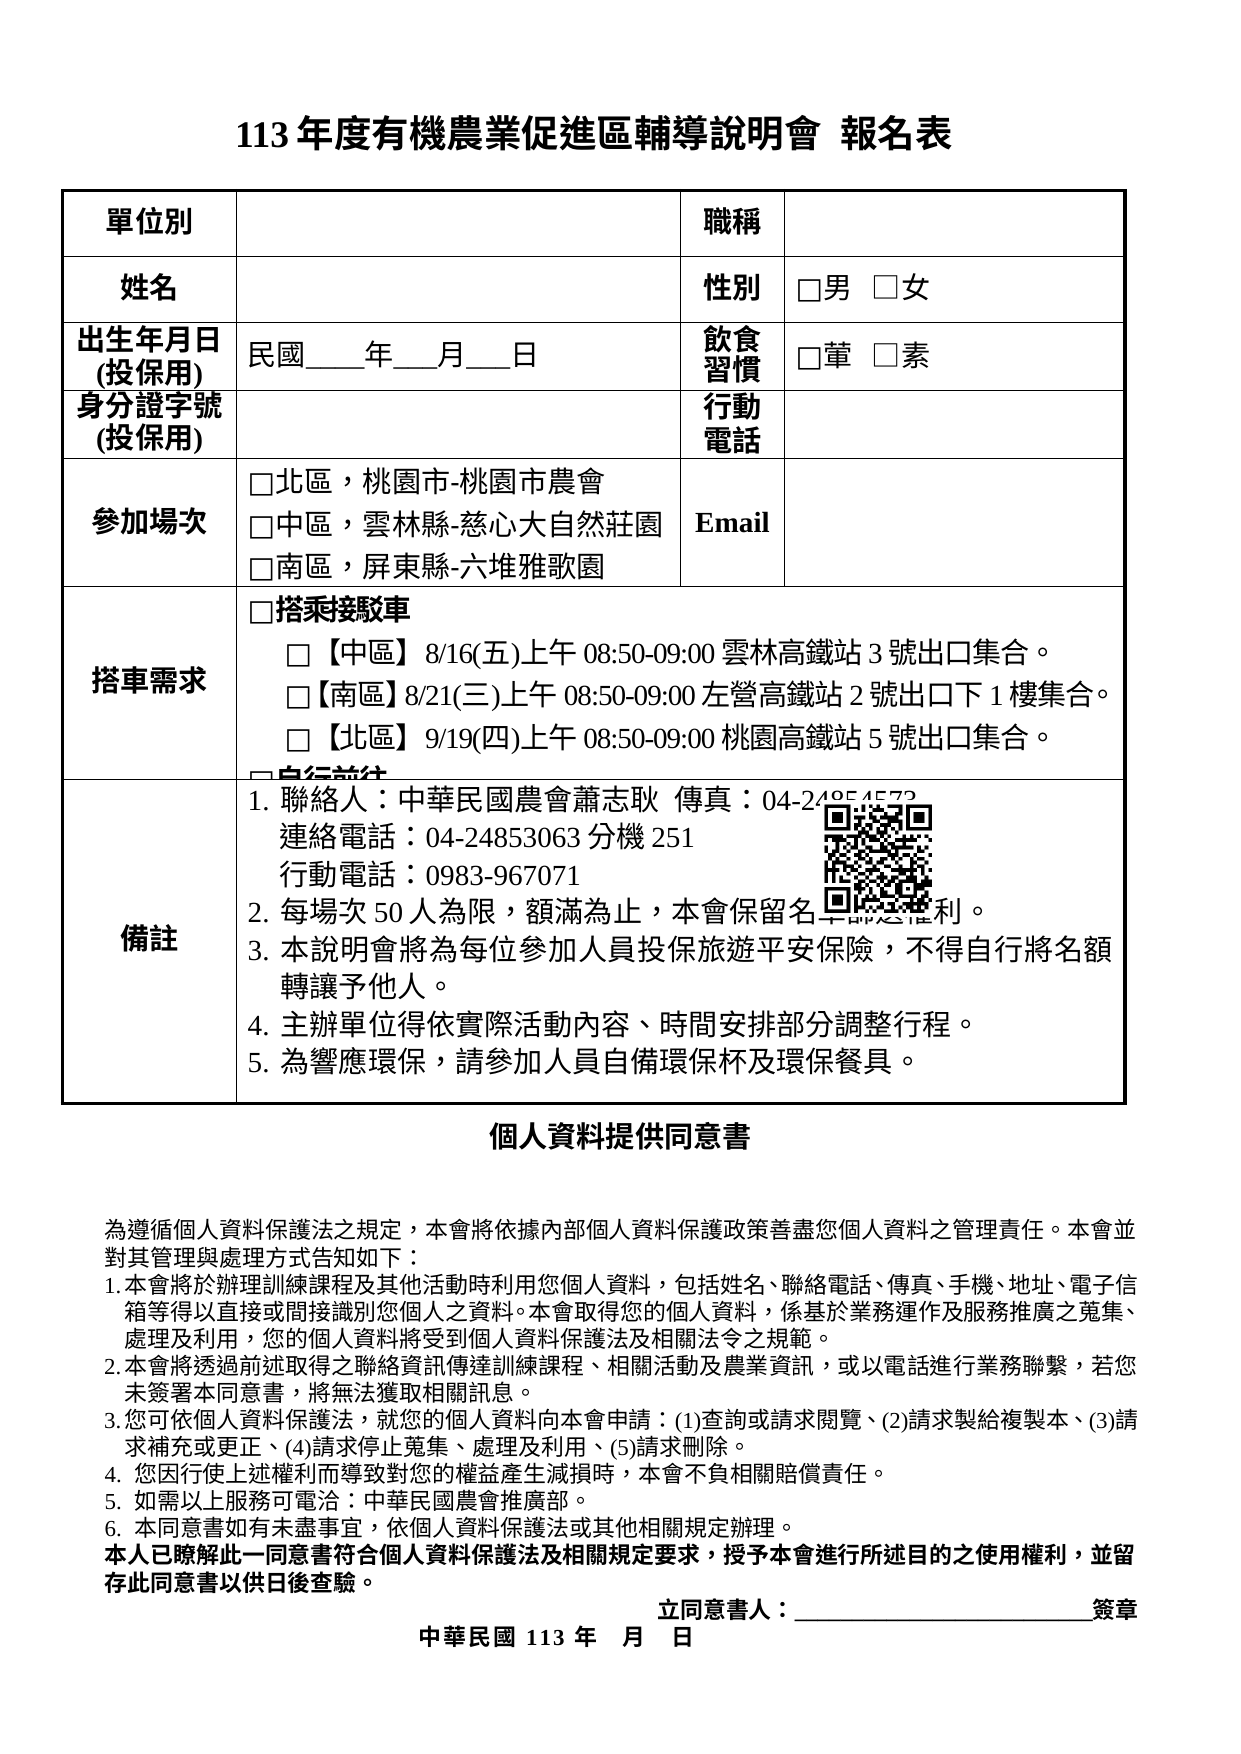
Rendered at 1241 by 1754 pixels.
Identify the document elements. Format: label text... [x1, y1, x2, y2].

table_cell [785, 192, 1123, 256]
table_cell [785, 459, 1123, 586]
table_cell □男 □女 [785, 257, 1123, 322]
table_cell 單位別 [64, 192, 236, 256]
text 為遵循個人資料保護法之規定，本會將依據內部個人資料保護政策善盡您個人資料之管理責任。本會並對其管理與處理方式告知如下： [104, 1217, 1138, 1271]
text 個人資料提供同意書 [75, 1117, 1165, 1155]
table_cell 備註 [64, 780, 236, 1102]
list 您可依個人資料保護法，就您的個人資料向本會申請：(1)查詢或請求閱覽、(2)請求製給複製本、(3)請求補充或更正、(4)請求停止蒐集、處理及利用、(5)請求刪除。 [104, 1407, 1138, 1461]
list 本同意書如有未盡事宜，依個人資料保護法或其他相關規定辦理。 [104, 1515, 1138, 1542]
list 本會將透過前述取得之聯絡資訊傳達訓練課程、相關活動及農業資訊，或以電話進行業務聯繫，若您未簽署本同意書，將無法獲取相關訊息。 [104, 1353, 1138, 1407]
table_cell 性別 [681, 257, 784, 322]
table_cell 飲食 習慣 [681, 323, 784, 390]
picture [820, 800, 936, 917]
table_cell 姓名 [64, 257, 236, 322]
table_cell 搭車需求 [64, 587, 236, 779]
table_cell Email [681, 459, 784, 586]
table_cell 聯絡人：中華民國農會蕭志耿 傳真：04-24854573 連絡電話：04-24853063分機251 行動電話：0983-967071 每場次50人為限，額滿為止，本會保留名單篩選權利。 本說明會將為每位參加人員投保旅遊平安保險，不得自行將名額轉讓予他人。 主辦單位得依實際活動內容、時間安排部分調整行程。 為響應環保，請參加人員自備環保杯及環保餐具。 [237, 780, 1123, 1102]
table_cell [785, 391, 1123, 458]
table_cell 民國____年___月___日 [237, 323, 680, 390]
list 如需以上服務可電洽：中華民國農會推廣部。 [104, 1488, 1138, 1515]
table_cell □北區，桃園市-桃園市農會 □中區，雲林縣-慈心大自然莊園 □南區，屏東縣-六堆雅歌園 [237, 459, 680, 586]
table_cell [237, 391, 680, 458]
table_cell [237, 192, 680, 256]
table_cell 身分證字號 (投保用) [64, 391, 236, 458]
table_cell 參加場次 [64, 459, 236, 586]
table_cell □搭乘接駁車 □【中區】8/16(五)上午08:50-09:00雲林高鐵站3號出口集合。 □【南區】8/21(三)上午08:50-09:00左營高鐵站2號出口下1樓集合。 □【北區】9/19(四)上午08:50-09:00桃園高鐵站5號出口集合。 □自行前往 [237, 587, 1123, 779]
table_cell 職稱 [681, 192, 784, 256]
text 中華民國 113 年 月 日 [104, 1623, 1138, 1651]
table_cell [237, 257, 680, 322]
table_cell □葷 □素 [785, 323, 1123, 390]
table_cell 行動 電話 [681, 391, 784, 458]
list 本會將於辦理訓練課程及其他活動時利用您個人資料，包括姓名、聯絡電話、傳真、手機、地址、電子信箱等得以直接或間接識別您個人之資料。本會取得您的個人資料，係基於業務運作及服務推廣之蒐集、處理及利用，您的個人資料將受到個人資料保護法及相關法令之規範。 [104, 1271, 1138, 1353]
table_cell 出生年月日 (投保用) [64, 323, 236, 390]
table_header 113年度有機農業促進區輔導說明會 報名表 [62, 104, 1125, 189]
text 立同意書人：__________________________簽章 [104, 1596, 1138, 1623]
text 本人已瞭解此一同意書符合個人資料保護法及相關規定要求，授予本會進行所述目的之使用權利，並留存此同意書以供日後查驗。 [104, 1542, 1138, 1596]
list 您因行使上述權利而導致對您的權益產生減損時，本會不負相關賠償責任。 [104, 1461, 1138, 1488]
